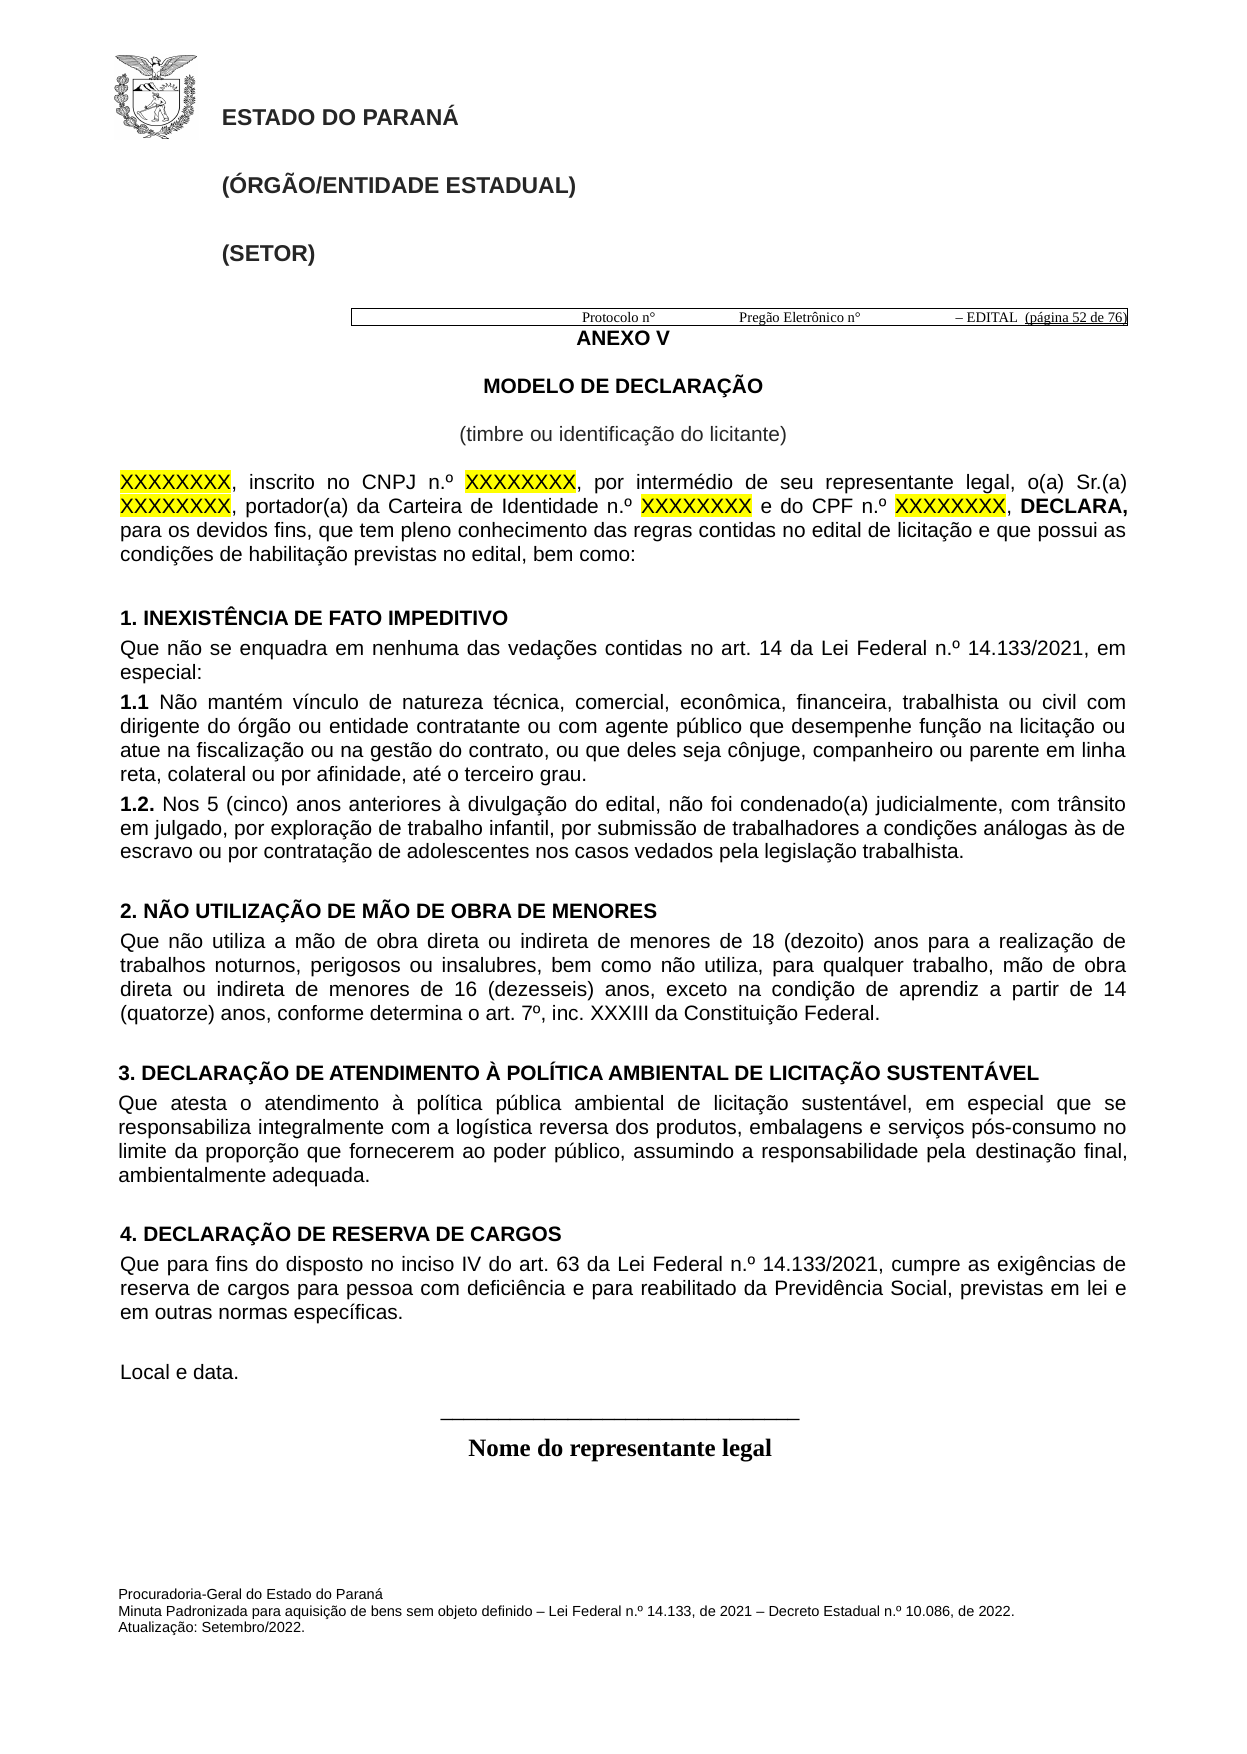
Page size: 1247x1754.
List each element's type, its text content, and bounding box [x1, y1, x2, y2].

text 1. INEXISTÊNCIA DE FATO IMPEDITIVO [120, 606, 1128, 630]
text MODELO DE DECLARAÇÃO [118, 374, 1128, 398]
text 1.2. Nos 5 (cinco) anos anteriores à divulgação do edital, não foi condenado(a) judicialmente, com trânsito em julgado, por exploração de trabalho infantil, por submissão de trabalhadores a condições análogas às de escravo ou por contratação de adolescentes nos casos vedados pela legislação trabalhista. [120, 791, 1128, 863]
text Que para fins do disposto no inciso IV do art. 63 da Lei Federal n.º 14.133/2021, cumpre as exigências de reserva de cargos para pessoa com deficiência e para reabilitado da Previdência Social, previstas em lei e em outras normas específicas. [120, 1252, 1128, 1324]
text ANEXO V [118, 326, 1128, 350]
text Local e data. [120, 1360, 1128, 1384]
picture [113, 54, 199, 140]
text (timbre ou identificação do licitante) [118, 422, 1128, 446]
text Que não utiliza a mão de obra direta ou indireta de menores de 18 (dezoito) anos para a realização de trabalhos noturnos, perigosos ou insalubres, bem como não utiliza, para qualquer trabalho, mão de obra direta ou indireta de menores de 16 (dezesseis) anos, exceto na condição de aprendiz a partir de 14 (quatorze) anos, conforme determina o art. 7º, inc. XXXIII da Constituição Federal. [120, 929, 1128, 1025]
text Que atesta o atendimento à política pública ambiental de licitação sustentável, em especial que se responsabiliza integralmente com a logística reversa dos produtos, embalagens e serviços pós-consumo no limite da proporção que fornecerem ao poder público, assumindo a responsabilidade pela destinação final, ambientalmente adequada. [118, 1091, 1128, 1186]
text Nome do representante legal [118, 1433, 1122, 1462]
text 3. DECLARAÇÃO DE ATENDIMENTO À POLÍTICA AMBIENTAL DE LICITAÇÃO SUSTENTÁVEL [118, 1061, 1128, 1085]
text _______________________________ [118, 1396, 1122, 1420]
text 2. NÃO UTILIZAÇÃO DE MÃO DE OBRA DE MENORES [120, 899, 1128, 923]
text 4. DECLARAÇÃO DE RESERVA DE CARGOS [120, 1222, 1128, 1246]
text 1.1 Não mantém vínculo de natureza técnica, comercial, econômica, financeira, trabalhista ou civil com dirigente do órgão ou entidade contratante ou com agente público que desempenhe função na licitação ou atue na fiscalização ou na gestão do contrato, ou que deles seja cônjuge, companheiro ou parente em linha reta, colateral ou por afinidade, até o terceiro grau. [120, 690, 1128, 786]
text Que não se enquadra em nenhuma das vedações contidas no art. 14 da Lei Federal n.º 14.133/2021, em especial: [120, 636, 1128, 684]
text XXXXXXXX, inscrito no CNPJ n.º XXXXXXXX, por intermédio de seu representante legal, o(a) Sr.(a) XXXXXXXX, portador(a) da Carteira de Identidade n.º XXXXXXXX e do CPF n.º XXXXXXXX, DECLARA, para os devidos fins, que tem pleno conhecimento das regras contidas no edital de licitação e que possui as condições de habilitação previstas no edital, bem como: [120, 469, 1128, 565]
